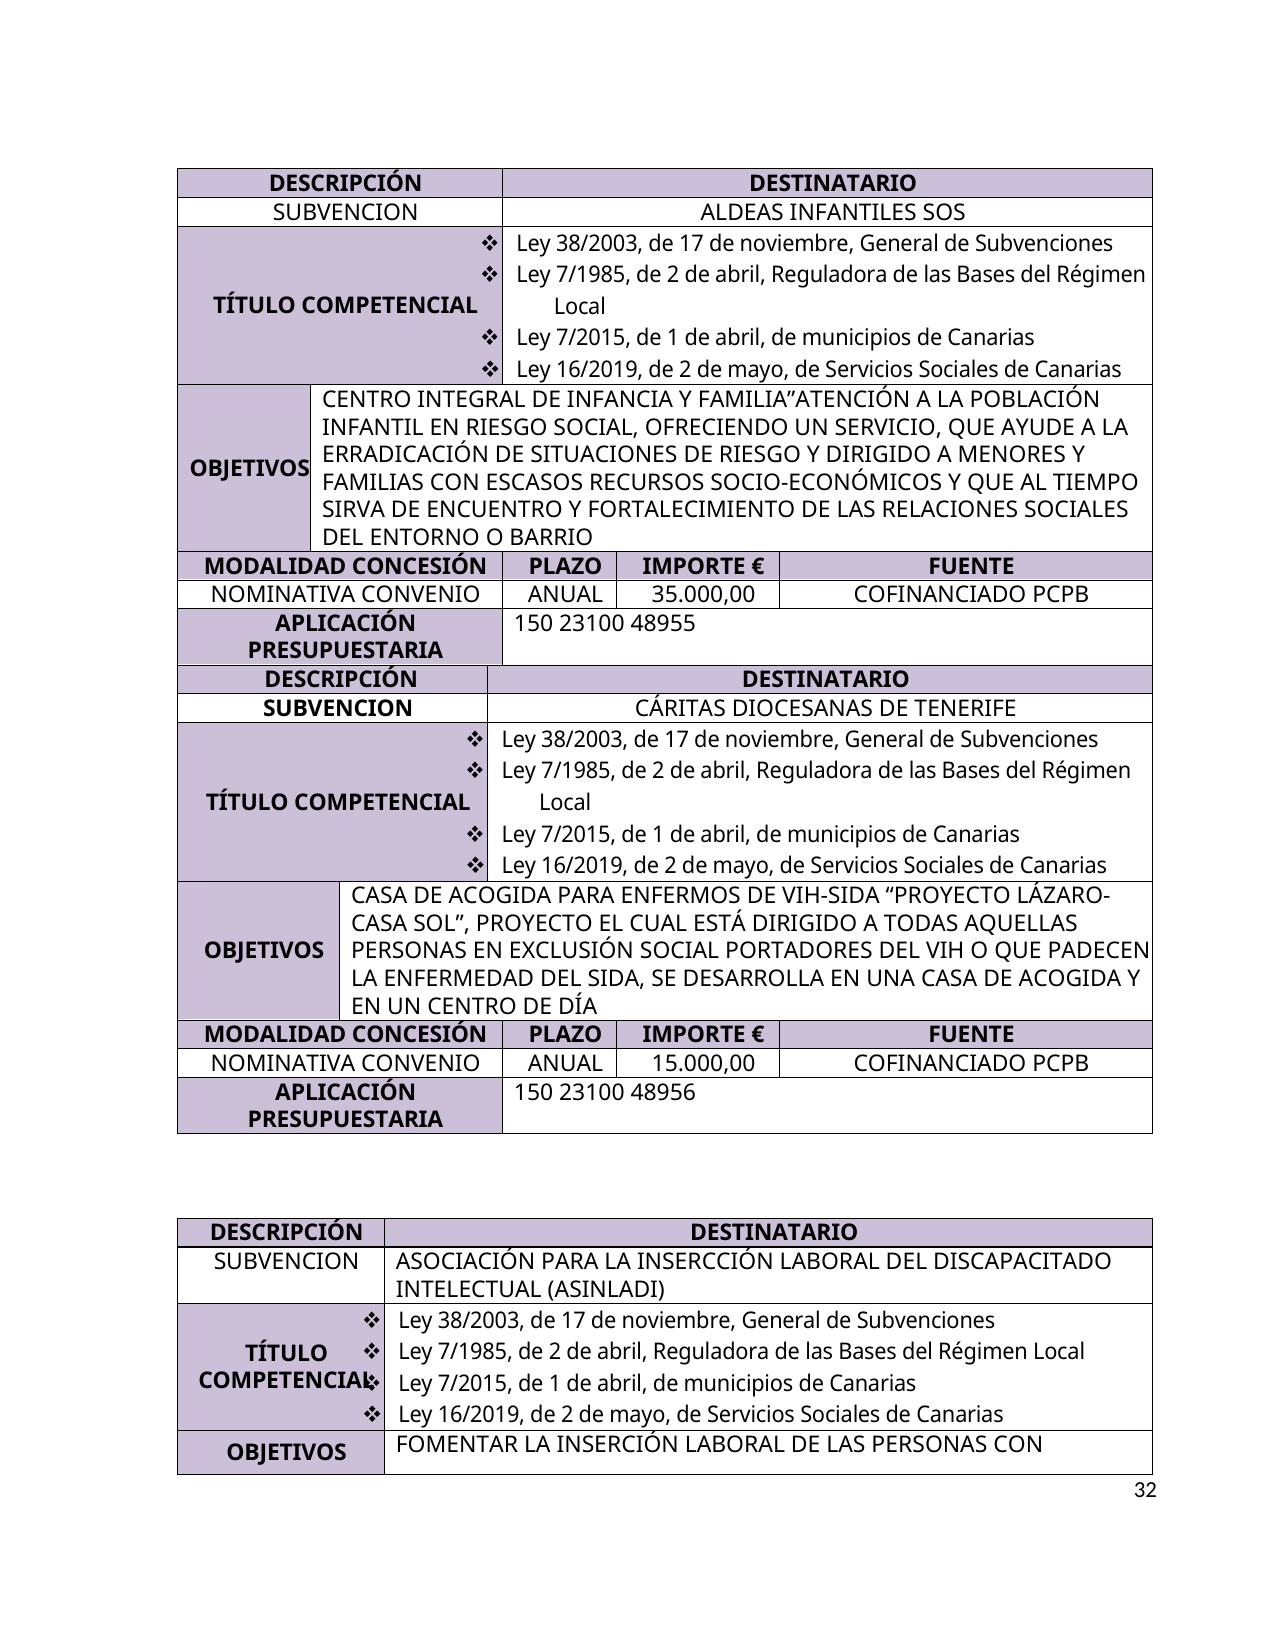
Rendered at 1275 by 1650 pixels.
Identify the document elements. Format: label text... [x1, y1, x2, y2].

table_header DESTINATARIO [503, 169, 1152, 197]
table_cell MODALIDAD CONCESIÓN [178, 1021, 502, 1048]
table_cell NOMINATIVA CONVENIO [178, 581, 502, 608]
table_cell Ley 38/2003, de 17 de noviembre, General de Subvenciones Ley 7/1985, de 2 de abril, Reguladora de las Bases del Régimen Local Ley 7/2015, de 1 de abril, de municipios de Canarias Ley 16/2019, de 2 de mayo, de Servicios Sociales de Canarias [503, 227, 1152, 384]
table_cell Ley 38/2003, de 17 de noviembre, General de Subvenciones Ley 7/1985, de 2 de abril, Reguladora de las Bases del Régimen Local Ley 7/2015, de 1 de abril, de municipios de Canarias Ley 16/2019, de 2 de mayo, de Servicios Sociales de Canarias [488, 723, 1152, 881]
table_cell IMPORTE € [617, 1021, 779, 1048]
table_cell ASOCIACIÓN PARA LA INSERCCIÓN LABORAL DEL DISCAPACITADO INTELECTUAL (ASINLADI) [385, 1248, 1152, 1303]
table_cell Ley 38/2003, de 17 de noviembre, General de Subvenciones Ley 7/1985, de 2 de abril, Reguladora de las Bases del Régimen Local Ley 7/2015, de 1 de abril, de municipios de Canarias Ley 16/2019, de 2 de mayo, de Servicios Sociales de Canarias [385, 1304, 1152, 1430]
table_cell COFINANCIADO PCPB [780, 581, 1152, 608]
table_header DESTINATARIO [385, 1219, 1152, 1246]
table_cell FUENTE [780, 552, 1152, 579]
table_cell CENTRO INTEGRAL DE INFANCIA Y FAMILIA”ATENCIÓN A LA POBLACIÓN INFANTIL EN RIESGO SOCIAL, OFRECIENDO UN SERVICIO, QUE AYUDE A LA ERRADICACIÓN DE SITUACIONES DE RIESGO Y DIRIGIDO A MENORES Y FAMILIAS CON ESCASOS RECURSOS SOCIO-ECONÓMICOS Y QUE AL TIEMPO SIRVA DE ENCUENTRO Y FORTALECIMIENTO DE LAS RELACIONES SOCIALES DEL ENTORNO O BARRIO [311, 385, 1152, 551]
table_cell FOMENTAR LA INSERCIÓN LABORAL DE LAS PERSONAS CON [385, 1431, 1152, 1474]
table_cell TÍTULO COMPETENCIAL [178, 1304, 384, 1430]
table_cell TÍTULO COMPETENCIAL [178, 227, 502, 384]
table_cell SUBVENCION [178, 1248, 384, 1303]
table_cell DESTINATARIO [488, 666, 1152, 693]
table_cell MODALIDAD CONCESIÓN [178, 552, 502, 579]
table_header DESCRIPCIÓN [178, 1219, 384, 1246]
table_cell APLICACIÓN PRESUPUESTARIA [178, 1078, 502, 1133]
table_cell CÁRITAS DIOCESANAS DE TENERIFE [488, 694, 1152, 722]
table_cell CASA DE ACOGIDA PARA ENFERMOS DE VIH-SIDA “PROYECTO LÁZARO-CASA SOL”, PROYECTO EL CUAL ESTÁ DIRIGIDO A TODAS AQUELLAS PERSONAS EN EXCLUSIÓN SOCIAL PORTADORES DEL VIH O QUE PADECEN LA ENFERMEDAD DEL SIDA, SE DESARROLLA EN UNA CASA DE ACOGIDA Y EN UN CENTRO DE DÍA [340, 882, 1152, 1019]
table_cell SUBVENCION [178, 694, 487, 722]
table_cell NOMINATIVA CONVENIO [178, 1049, 502, 1077]
table_cell APLICACIÓN PRESUPUESTARIA [178, 609, 502, 664]
table_cell PLAZO [503, 1021, 616, 1048]
table_cell 150 23100 48955 [503, 609, 1152, 664]
table_cell PLAZO [503, 552, 616, 579]
table_cell FUENTE [780, 1021, 1152, 1048]
table_cell SUBVENCION [178, 198, 502, 226]
table_cell OBJETIVOS [178, 385, 310, 551]
table_cell IMPORTE € [617, 552, 779, 579]
table_cell 35.000,00 [617, 581, 779, 608]
table_cell 15.000,00 [617, 1049, 779, 1077]
table_cell 150 23100 48956 [503, 1078, 1152, 1133]
table_cell COFINANCIADO PCPB [780, 1049, 1152, 1077]
table_cell ANUAL [503, 1049, 616, 1077]
table_cell OBJETIVOS [178, 1431, 384, 1474]
table_cell DESCRIPCIÓN [178, 666, 487, 693]
table_cell ANUAL [503, 581, 616, 608]
table_cell TÍTULO COMPETENCIAL [178, 723, 487, 881]
table_cell ALDEAS INFANTILES SOS [503, 198, 1152, 226]
table_cell OBJETIVOS [178, 882, 339, 1019]
table_header DESCRIPCIÓN [178, 169, 502, 197]
